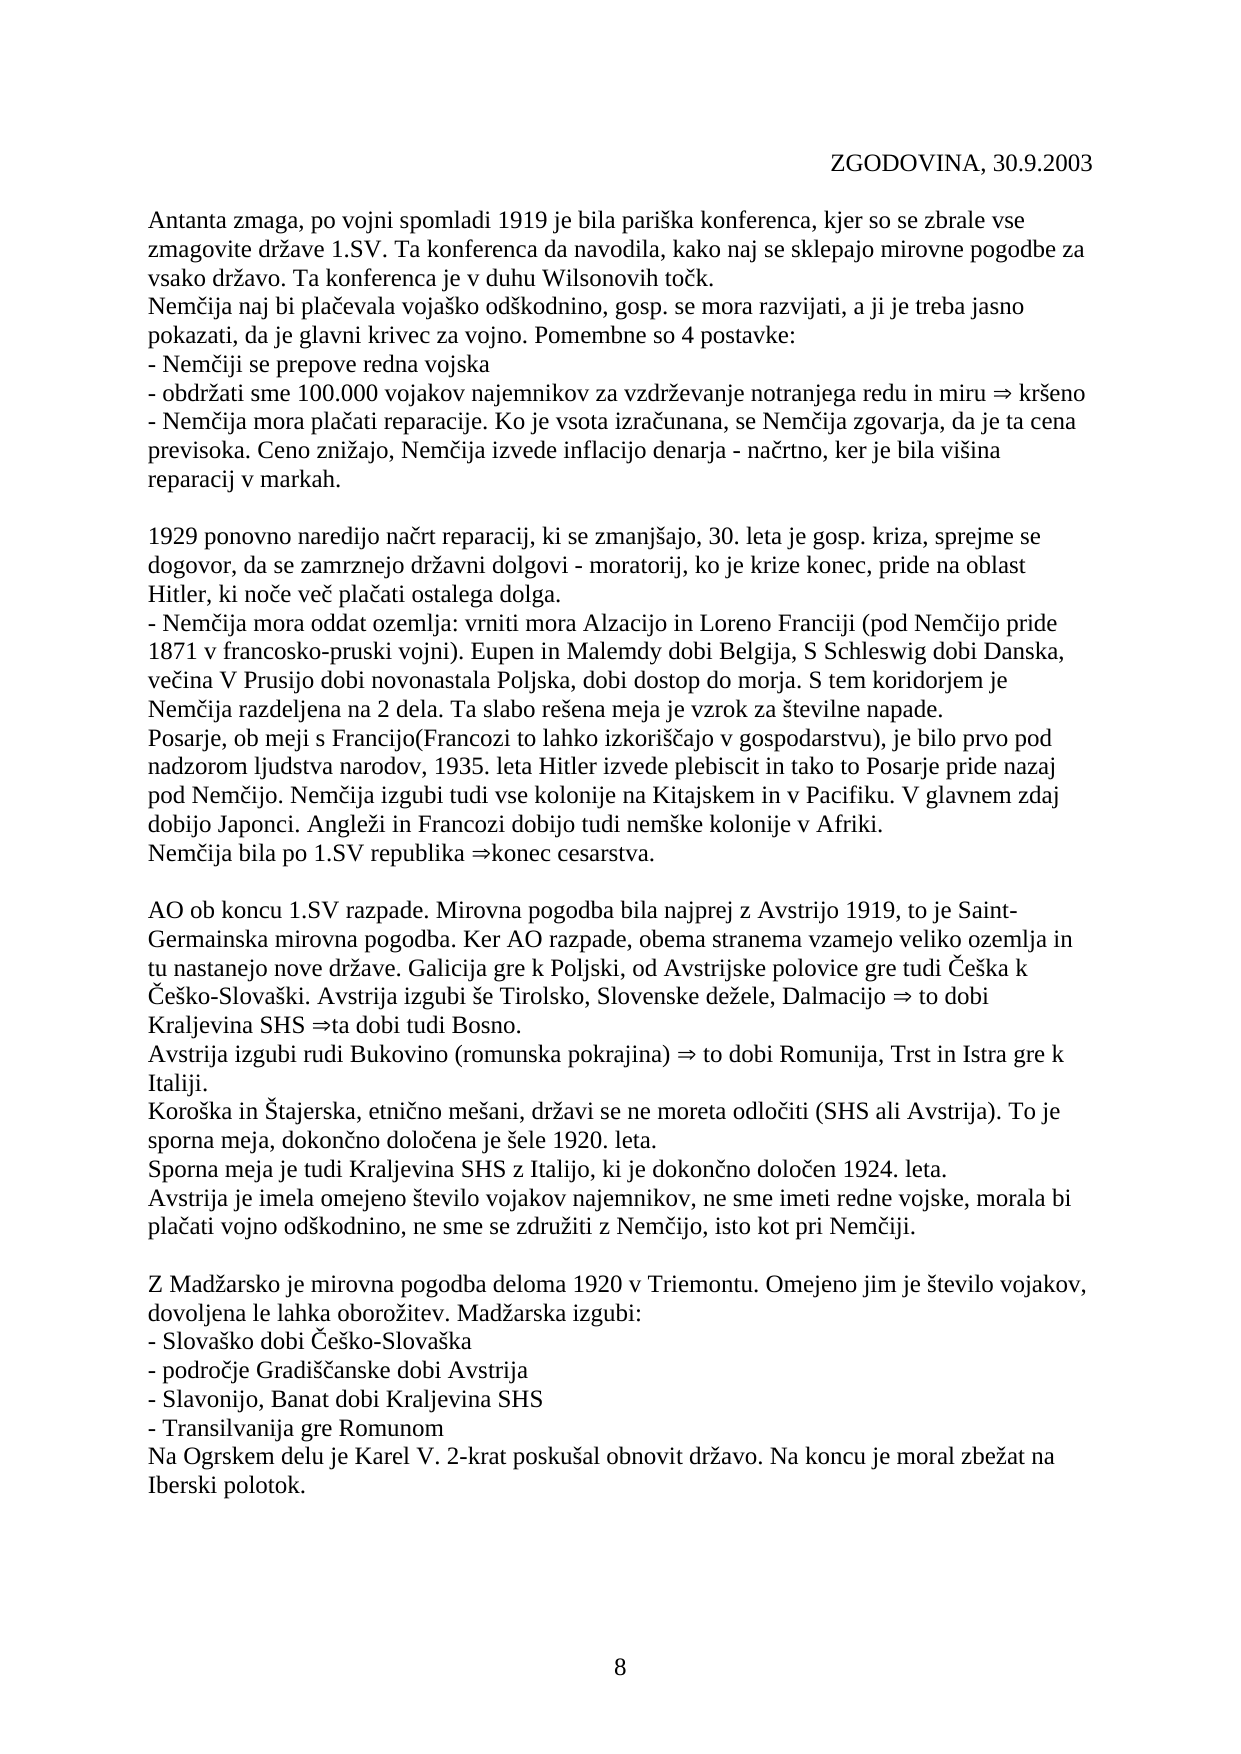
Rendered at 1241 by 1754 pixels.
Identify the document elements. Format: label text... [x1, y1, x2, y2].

text Posarje, ob meji s Francijo(Francozi to lahko izkoriščajo v gospodarstvu), je bilo prvo pod nadzorom ljudstva narodov, 1935. leta Hitler izvede plebiscit in tako to Posarje pride nazaj pod Nemčijo. Nemčija izgubi tudi vse kolonije na Kitajskem in v Pacifiku. V glavnem zdaj dobijo Japonci. Angleži in Francozi dobijo tudi nemške kolonije v Afriki. [148, 723, 1093, 838]
text Antanta zmaga, po vojni spomladi 1919 je bila pariška konferenca, kjer so se zbrale vse zmagovite države 1.SV. Ta konferenca da navodila, kako naj se sklepajo mirovne pogodbe za vsako državo. Ta konferenca je v duhu Wilsonovih točk. [148, 205, 1093, 291]
text - Nemčija mora plačati reparacije. Ko je vsota izračunana, se Nemčija zgovarja, da je ta cena previsoka. Ceno znižajo, Nemčija izvede inflacijo denarja - načrtno, ker je bila višina reparacij v markah. [148, 406, 1093, 493]
text - Nemčija mora oddat ozemlja: vrniti mora Alzacijo in Loreno Franciji (pod Nemčijo pride 1871 v francosko-pruski vojni). Eupen in Malemdy dobi Belgija, S Schleswig dobi Danska, večina V Prusijo dobi novonastala Poljska, dobi dostop do morja. S tem koridorjem je Nemčija razdeljena na 2 dela. Ta slabo rešena meja je vzrok za številne napade. [148, 608, 1093, 723]
text Sporna meja je tudi Kraljevina SHS z Italijo, ki je dokončno določen 1924. leta. [148, 1154, 1093, 1183]
text 1929 ponovno naredijo načrt reparacij, ki se zmanjšajo, 30. leta je gosp. kriza, sprejme se dogovor, da se zamrznejo državni dolgovi - moratorij, ko je krize konec, pride na oblast Hitler, ki noče več plačati ostalega dolga. [148, 521, 1093, 608]
text Na Ogrskem delu je Karel V. 2-krat poskušal obnovit državo. Na koncu je moral zbežat na Iberski polotok. [148, 1441, 1093, 1499]
text - področje Gradiščanske dobi Avstrija [148, 1355, 1093, 1384]
text - Nemčiji se prepove redna vojska [148, 349, 1093, 378]
text - obdržati sme 100.000 vojakov najemnikov za vzdrževanje notranjega redu in miru  kršeno [148, 378, 1093, 406]
text AO ob koncu 1.SV razpade. Mirovna pogodba bila najprej z Avstrijo 1919, to je Saint-Germainska mirovna pogodba. Ker AO razpade, obema stranema vzamejo veliko ozemlja in tu nastanejo nove države. Galicija gre k Poljski, od Avstrijske polovice gre tudi Češka k Češko-Slovaški. Avstrija izgubi še Tirolsko, Slovenske dežele, Dalmacijo  to dobi Kraljevina SHS ta dobi tudi Bosno. [148, 895, 1093, 1039]
text Avstrija je imela omejeno število vojakov najemnikov, ne sme imeti redne vojske, morala bi plačati vojno odškodnino, ne sme se združiti z Nemčijo, isto kot pri Nemčiji. [148, 1183, 1093, 1240]
text Koroška in Štajerska, etnično mešani, državi se ne moreta odločiti (SHS ali Avstrija). To je sporna meja, dokončno določena je šele 1920. leta. [148, 1096, 1093, 1154]
text Avstrija izgubi rudi Bukovino (romunska pokrajina)  to dobi Romunija, Trst in Istra gre k Italiji. [148, 1039, 1093, 1096]
text - Slovaško dobi Češko-Slovaška [148, 1326, 1093, 1355]
text - Transilvanija gre Romunom [148, 1413, 1093, 1441]
text - Slavonijo, Banat dobi Kraljevina SHS [148, 1384, 1093, 1413]
text ZGODOVINA, 30.9.2003 [148, 148, 1093, 176]
text Nemčija naj bi plačevala vojaško odškodnino, gosp. se mora razvijati, a ji je treba jasno pokazati, da je glavni krivec za vojno. Pomembne so 4 postavke: [148, 291, 1093, 349]
text Z Madžarsko je mirovna pogodba deloma 1920 v Triemontu. Omejeno jim je število vojakov, dovoljena le lahka oborožitev. Madžarska izgubi: [148, 1269, 1093, 1326]
text Nemčija bila po 1.SV republika konec cesarstva. [148, 838, 1093, 866]
